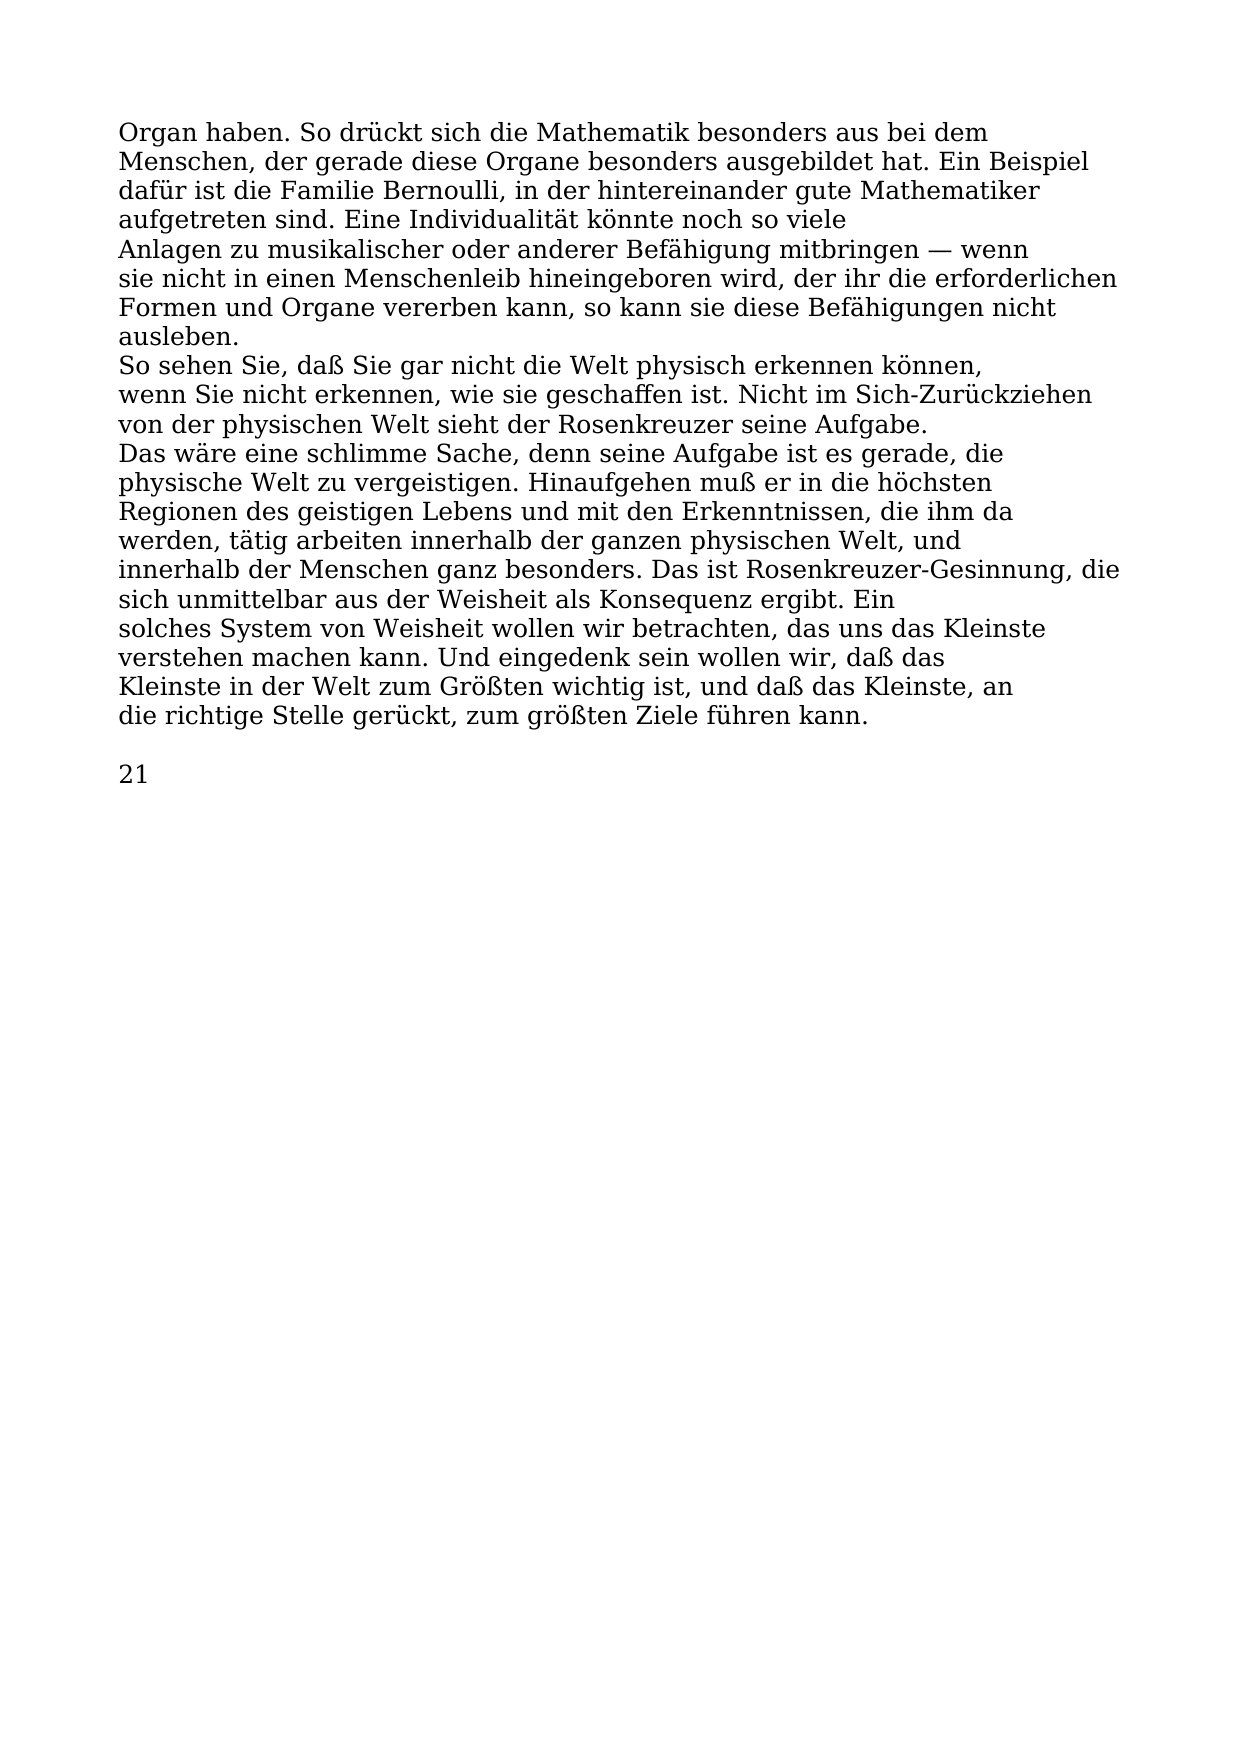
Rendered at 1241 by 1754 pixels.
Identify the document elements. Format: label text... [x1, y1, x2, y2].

text solches System von Weisheit wollen wir betrachten, das uns das Kleinste verstehen machen kann. Und eingedenk sein wollen wir, daß das [118, 614, 1122, 672]
text Kleinste in der Welt zum Größten wichtig ist, und daß das Kleinste, an [118, 672, 1122, 701]
text Anlagen zu musikalischer oder anderer Befähigung mitbringen — wenn [118, 235, 1122, 264]
text Regionen des geistigen Lebens und mit den Erkenntnissen, die ihm da [118, 497, 1122, 526]
text physische Welt zu vergeistigen. Hinaufgehen muß er in die höchsten [118, 468, 1122, 497]
text die richtige Stelle gerückt, zum größten Ziele führen kann. [118, 701, 1122, 731]
text Das wäre eine schlimme Sache, denn seine Aufgabe ist es gerade, die [118, 439, 1122, 468]
text 21 [118, 760, 1122, 789]
text innerhalb der Menschen ganz besonders. Das ist Rosenkreuzer-Gesinnung, die sich unmittelbar aus der Weisheit als Konsequenz ergibt. Ein [118, 556, 1122, 614]
text sie nicht in einen Menschenleib hineingeboren wird, der ihr die erforderlichen Formen und Organe vererben kann, so kann sie diese Befähigungen nicht ausleben. [118, 264, 1122, 351]
text So sehen Sie, daß Sie gar nicht die Welt physisch erkennen können, [118, 351, 1122, 381]
text wenn Sie nicht erkennen, wie sie geschaffen ist. Nicht im Sich-Zurückziehen von der physischen Welt sieht der Rosenkreuzer seine Aufgabe. [118, 381, 1122, 439]
text Organ haben. So drückt sich die Mathematik besonders aus bei dem [118, 118, 1122, 147]
text werden, tätig arbeiten innerhalb der ganzen physischen Welt, und [118, 526, 1122, 556]
text Menschen, der gerade diese Organe besonders ausgebildet hat. Ein Beispiel dafür ist die Familie Bernoulli, in der hintereinander gute Mathematiker aufgetreten sind. Eine Individualität könnte noch so viele [118, 147, 1122, 235]
